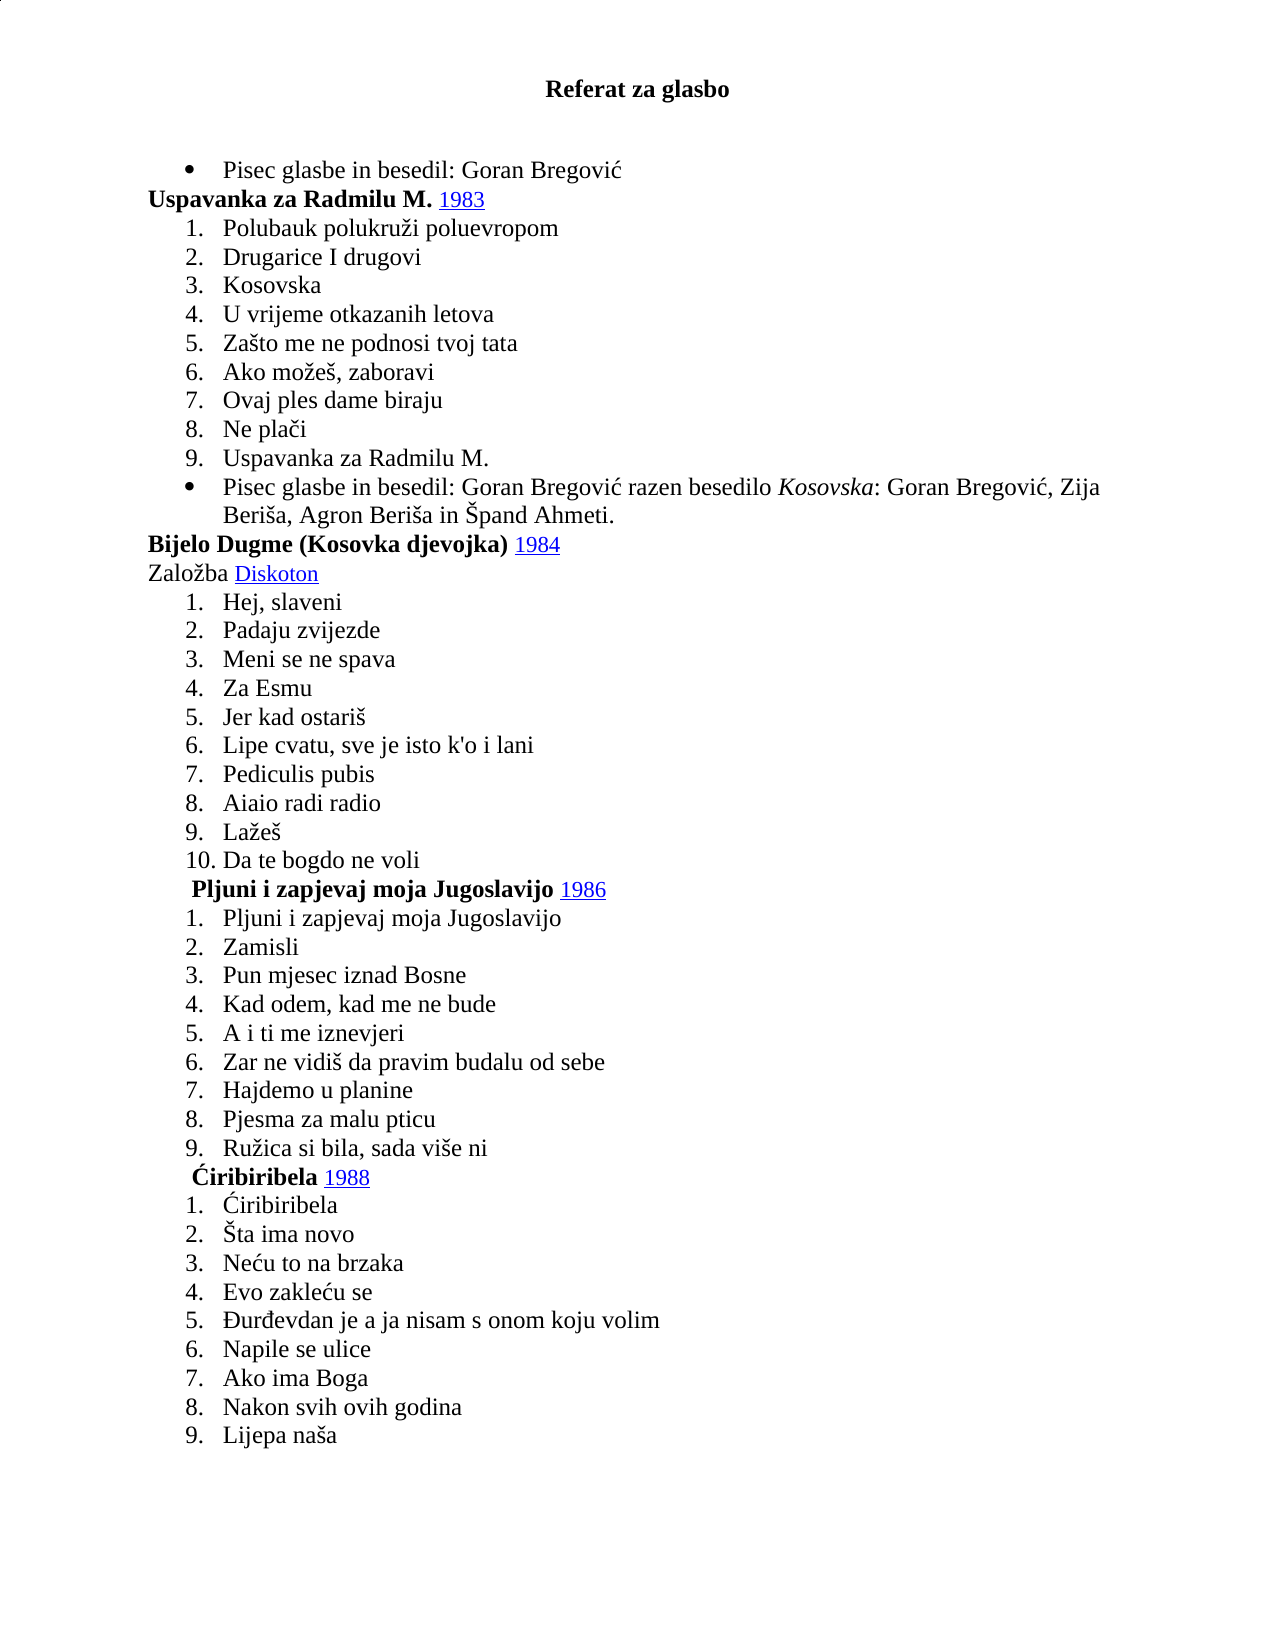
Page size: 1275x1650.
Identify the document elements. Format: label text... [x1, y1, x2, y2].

list Kosovska [185, 271, 1127, 299]
list Jer kad ostariš [185, 702, 1127, 731]
list Šta ima novo [185, 1219, 1127, 1248]
list Za Esmu [185, 673, 1127, 702]
list Uspavanka za Radmilu M. [185, 443, 1127, 472]
text Bijelo Dugme (Kosovka djevojka) 1984 [148, 529, 1127, 558]
list Ne plači [185, 414, 1127, 443]
list Ovaj ples dame biraju [185, 386, 1127, 414]
list Napile se ulice [185, 1334, 1127, 1363]
list Pun mjesec iznad Bosne [185, 961, 1127, 989]
list Đurđevdan je a ja nisam s onom koju volim [185, 1306, 1127, 1334]
list Meni se ne spava [185, 644, 1127, 673]
list Zar ne vidiš da pravim budalu od sebe [185, 1047, 1127, 1076]
list Lipe cvatu, sve je isto k'o i lani [185, 731, 1127, 759]
list Ako možeš, zaboravi [185, 357, 1127, 386]
list Pediculis pubis [185, 759, 1127, 788]
list Ružica si bila, sada više ni [185, 1133, 1127, 1162]
list Padaju zvijezde [185, 616, 1127, 644]
list Kad odem, kad me ne bude [185, 989, 1127, 1018]
list Hej, slaveni [185, 587, 1127, 616]
list Ako ima Boga [185, 1363, 1127, 1392]
list U vrijeme otkazanih letova [185, 299, 1127, 328]
list Nakon svih ovih godina [185, 1392, 1127, 1421]
list Pljuni i zapjevaj moja Jugoslavijo [185, 903, 1127, 932]
list A i ti me iznevjeri [185, 1018, 1127, 1047]
list Hajdemo u planine [185, 1076, 1127, 1104]
text Ćiribiribela 1988 [185, 1162, 1127, 1191]
list Zamisli [185, 932, 1127, 961]
list Pjesma za malu pticu [185, 1104, 1127, 1133]
list Da te bogdo ne voli [185, 846, 1127, 874]
list Neću to na brzaka [185, 1248, 1127, 1277]
list Ćiribiribela [185, 1191, 1127, 1219]
list Lažeš [185, 817, 1127, 846]
list Evo zakleću se [185, 1277, 1127, 1306]
list Lijepa naša [185, 1421, 1127, 1449]
text Pljuni i zapjevaj moja Jugoslavijo 1986 [185, 874, 1127, 903]
list Pisec glasbe in besedil: Goran Bregović [185, 156, 1127, 184]
text Uspavanka za Radmilu M. 1983 [148, 184, 1127, 213]
list Aiaio radi radio [185, 788, 1127, 817]
text Založba Diskoton [148, 558, 1127, 587]
list Drugarice I drugovi [185, 242, 1127, 271]
list Zašto me ne podnosi tvoj tata [185, 328, 1127, 357]
list Pisec glasbe in besedil: Goran Bregović razen besedilo Kosovska: Goran Bregović, Zija Beriša, Agron Beriša in Špand Ahmeti. [185, 472, 1127, 529]
list Polubauk polukruži poluevropom [185, 213, 1127, 242]
